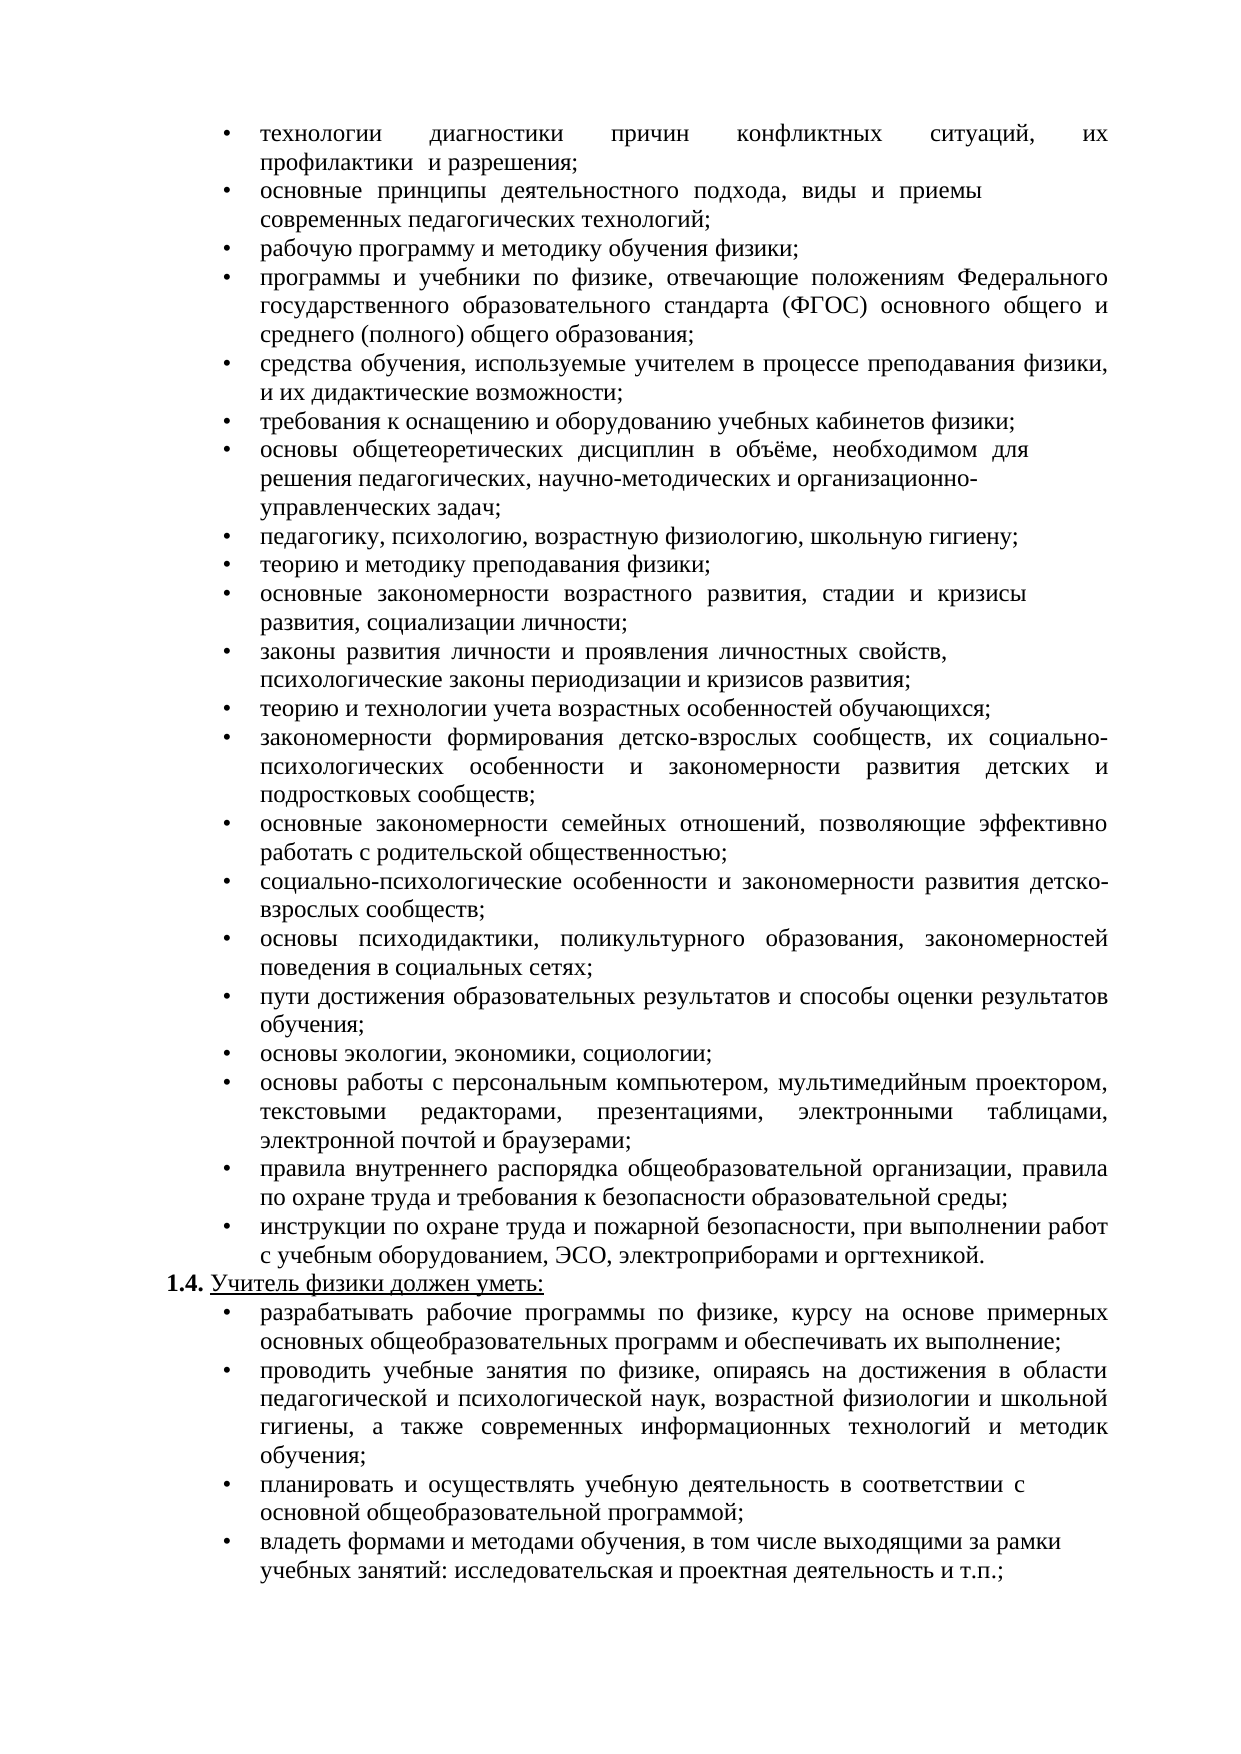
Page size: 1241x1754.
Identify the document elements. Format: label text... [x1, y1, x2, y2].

list разрабатывать рабочие программы по физике, курсу на основе примерных основных общеобразовательных программ и обеспечивать их выполнение; [222, 1297, 1109, 1355]
list программы и учебники по физике, отвечающие положениям Федерального государственного образовательного стандарта (ФГОС) основного общего и среднего (полного) общего образования; [222, 262, 1109, 348]
list основы психодидактики, поликультурного образования, закономерностей поведения в социальных сетях; [222, 923, 1108, 981]
list Учитель физики должен уметь: [166, 1268, 1122, 1297]
list проводить учебные занятия по физике, опираясь на достижения в области педагогической и психологической наук, возрастной физиологии и школьной гигиены, а также современных информационных технологий и методик обучения; [222, 1355, 1109, 1468]
list владеть формами и методами обучения, в том числе выходящими за рамки учебных занятий: исследовательская и проектная деятельность и т.п.; [222, 1526, 1109, 1584]
list пути достижения образовательных результатов и способы оценки результатов обучения; [222, 981, 1109, 1038]
list основные закономерности семейных отношений, позволяющие эффективно работать с родительской общественностью; [222, 808, 1108, 866]
list основы общетеоретических дисциплин в объёме, необходимом для решения педагогических, научно-методических и организационно-управленческих задач; [222, 434, 1109, 521]
list средства обучения, используемые учителем в процессе преподавания физики, и их дидактические возможности; [222, 348, 1109, 406]
list рабочую программу и методику обучения физики; [222, 233, 1122, 262]
list планировать и осуществлять учебную деятельность в соответствии с основной общеобразовательной программой; [222, 1469, 1109, 1526]
list основы работы с персональным компьютером, мультимедийным проектором, текстовыми редакторами, презентациями, электронными таблицами, электронной почтой и браузерами; [222, 1067, 1109, 1153]
list основные принципы деятельностного подхода, виды и приемы современных педагогических технологий; [222, 176, 1108, 233]
list социально-психологические особенности и закономерности развития детско- взрослых сообществ; [222, 866, 1109, 923]
list педагогику, психологию, возрастную физиологию, школьную гигиену; [222, 521, 1122, 549]
list теорию и технологии учета возрастных особенностей обучающихся; [222, 693, 1122, 722]
list требования к оснащению и оборудованию учебных кабинетов физики; [222, 406, 1122, 434]
list технологии диагностики причин конфликтных ситуаций, их профилактики и разрешения; [222, 118, 1108, 176]
list инструкции по охране труда и пожарной безопасности, при выполнении работ с учебным оборудованием, ЭСО, электроприборами и оргтехникой. [222, 1211, 1109, 1268]
list законы развития личности и проявления личностных свойств, психологические законы периодизации и кризисов развития; [222, 636, 1108, 693]
list теорию и методику преподавания физики; [222, 549, 1122, 578]
list правила внутреннего распорядка общеобразовательной организации, правила по охране труда и требования к безопасности образовательной среды; [222, 1153, 1109, 1211]
list закономерности формирования детско-взрослых сообществ, их социально- психологических особенности и закономерности развития детских и подростковых сообществ; [222, 722, 1109, 808]
list основы экологии, экономики, социологии; [222, 1038, 1122, 1067]
list основные закономерности возрастного развития, стадии и кризисы развития, социализации личности; [222, 578, 1109, 636]
